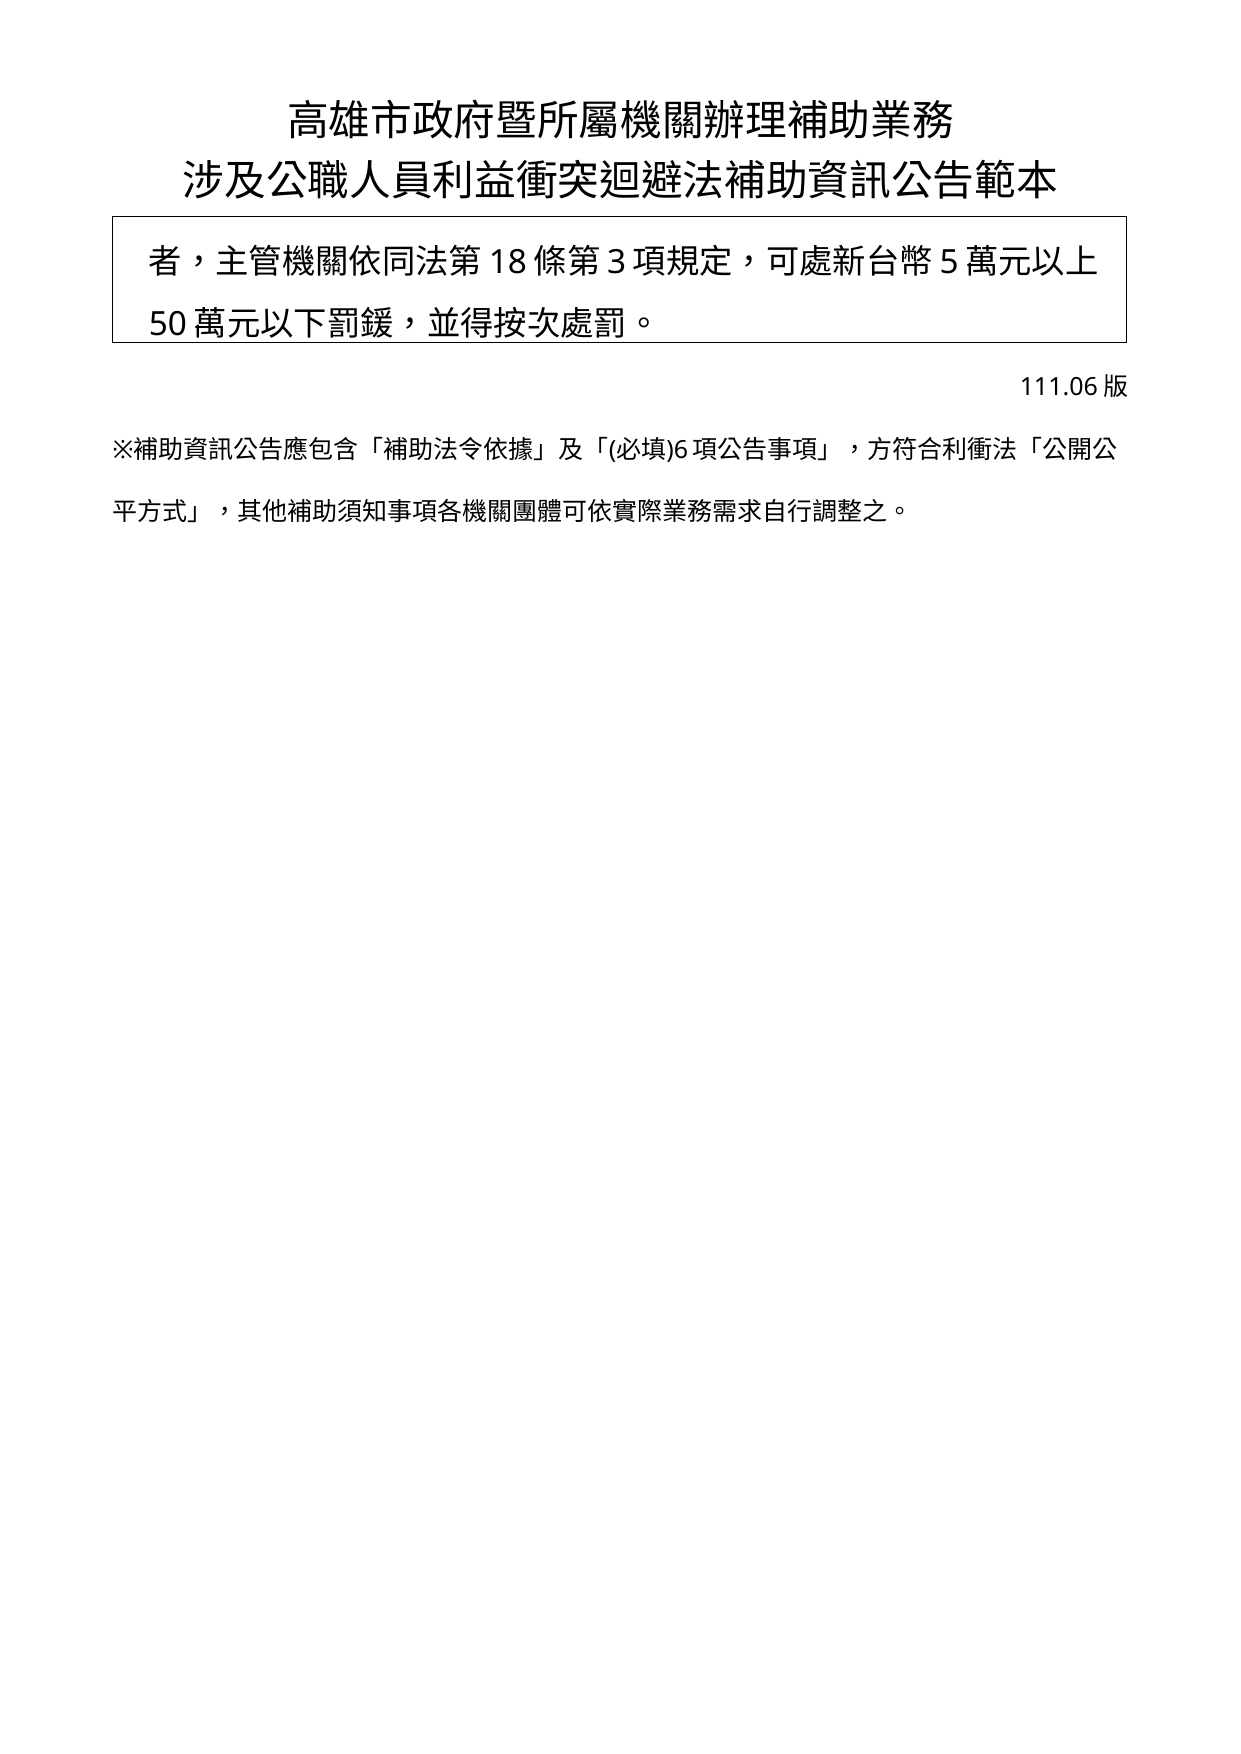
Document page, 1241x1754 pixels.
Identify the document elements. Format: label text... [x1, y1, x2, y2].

table_header 者，主管機關依同法第18條第3項規定，可處新台幣5萬元以上50萬元以下罰鍰，並得按次處罰。 [113, 217, 1126, 342]
text 111.06版 [112, 343, 1128, 406]
text ※補助資訊公告應包含「補助法令依據」及「(必填)6項公告事項」，方符合利衝法「公開公平方式」，其他補助須知事項各機關團體可依實際業務需求自行調整之。 [112, 406, 1128, 531]
